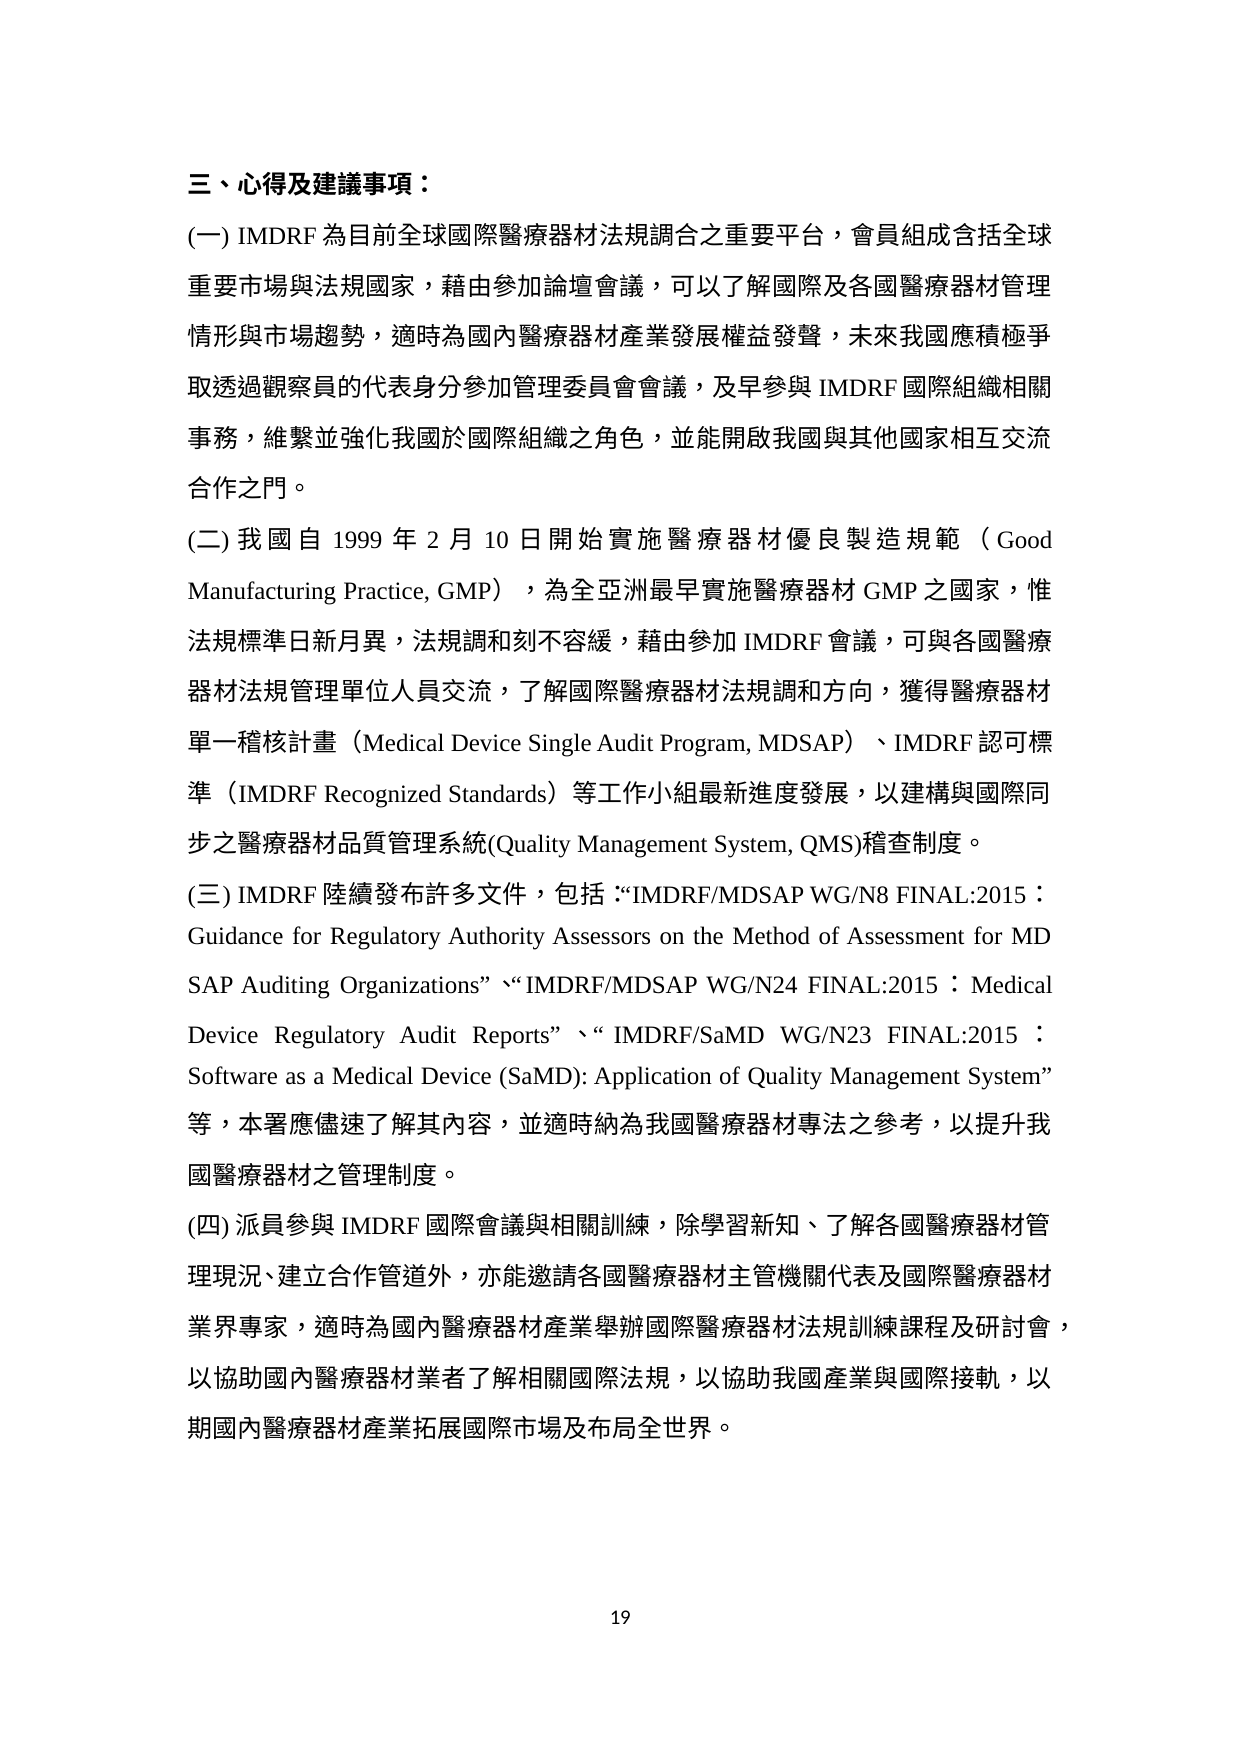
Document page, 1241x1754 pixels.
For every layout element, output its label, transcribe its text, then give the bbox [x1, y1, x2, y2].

text (二) 我國自1999年2月10日開始實施醫療器材優良製造規範（Good Manufacturing Practice, GMP），為全亞洲最早實施醫療器材GMP之國家，惟法規標準日新月異，法規調和刻不容緩，藉由參加IMDRF會議，可與各國醫療器材法規管理單位人員交流，了解國際醫療器材法規調和方向，獲得醫療器材單一稽核計畫（Medical Device Single Audit Program, MDSAP）、IMDRF認可標準（IMDRF Recognized Standards）等工作小組最新進度發展，以建構與國際同步之醫療器材品質管理系統(Quality Management System, QMS)稽查制度。 [187, 519, 1053, 860]
text (三) IMDRF陸續發布許多文件，包括：“IMDRF/MDSAP WG/N8 FINAL:2015：Guidance for Regulatory Authority Assessors on the Method of Assessment for MD SAP Auditing Organizations”、“IMDRF/MDSAP WG/N24 FINAL:2015：Medical Device Regulatory Audit Reports”、“IMDRF/SaMD WG/N23 FINAL:2015：Software as a Medical Device (SaMD): Application of Quality Management System”等，本署應儘速了解其內容，並適時納為我國醫療器材專法之參考，以提升我國醫療器材之管理制度。 [187, 875, 1053, 1191]
text (一) IMDRF為目前全球國際醫療器材法規調合之重要平台，會員組成含括全球重要市場與法規國家，藉由參加論壇會議，可以了解國際及各國醫療器材管理情形與市場趨勢，適時為國內醫療器材產業發展權益發聲，未來我國應積極爭取透過觀察員的代表身分參加管理委員會會議，及早參與IMDRF國際組織相關事務，維繫並強化我國於國際組織之角色，並能開啟我國與其他國家相互交流合作之門。 [187, 215, 1053, 505]
text 三、心得及建議事項： [187, 164, 1053, 201]
text (四) 派員參與IMDRF國際會議與相關訓練，除學習新知、了解各國醫療器材管理現況、建立合作管道外，亦能邀請各國醫療器材主管機關代表及國際醫療器材業界專家，適時為國內醫療器材產業舉辦國際醫療器材法規訓練課程及研討會，以協助國內醫療器材業者了解相關國際法規，以協助我國產業與國際接軌，以期國內醫療器材產業拓展國際市場及布局全世界。 [187, 1206, 1053, 1445]
